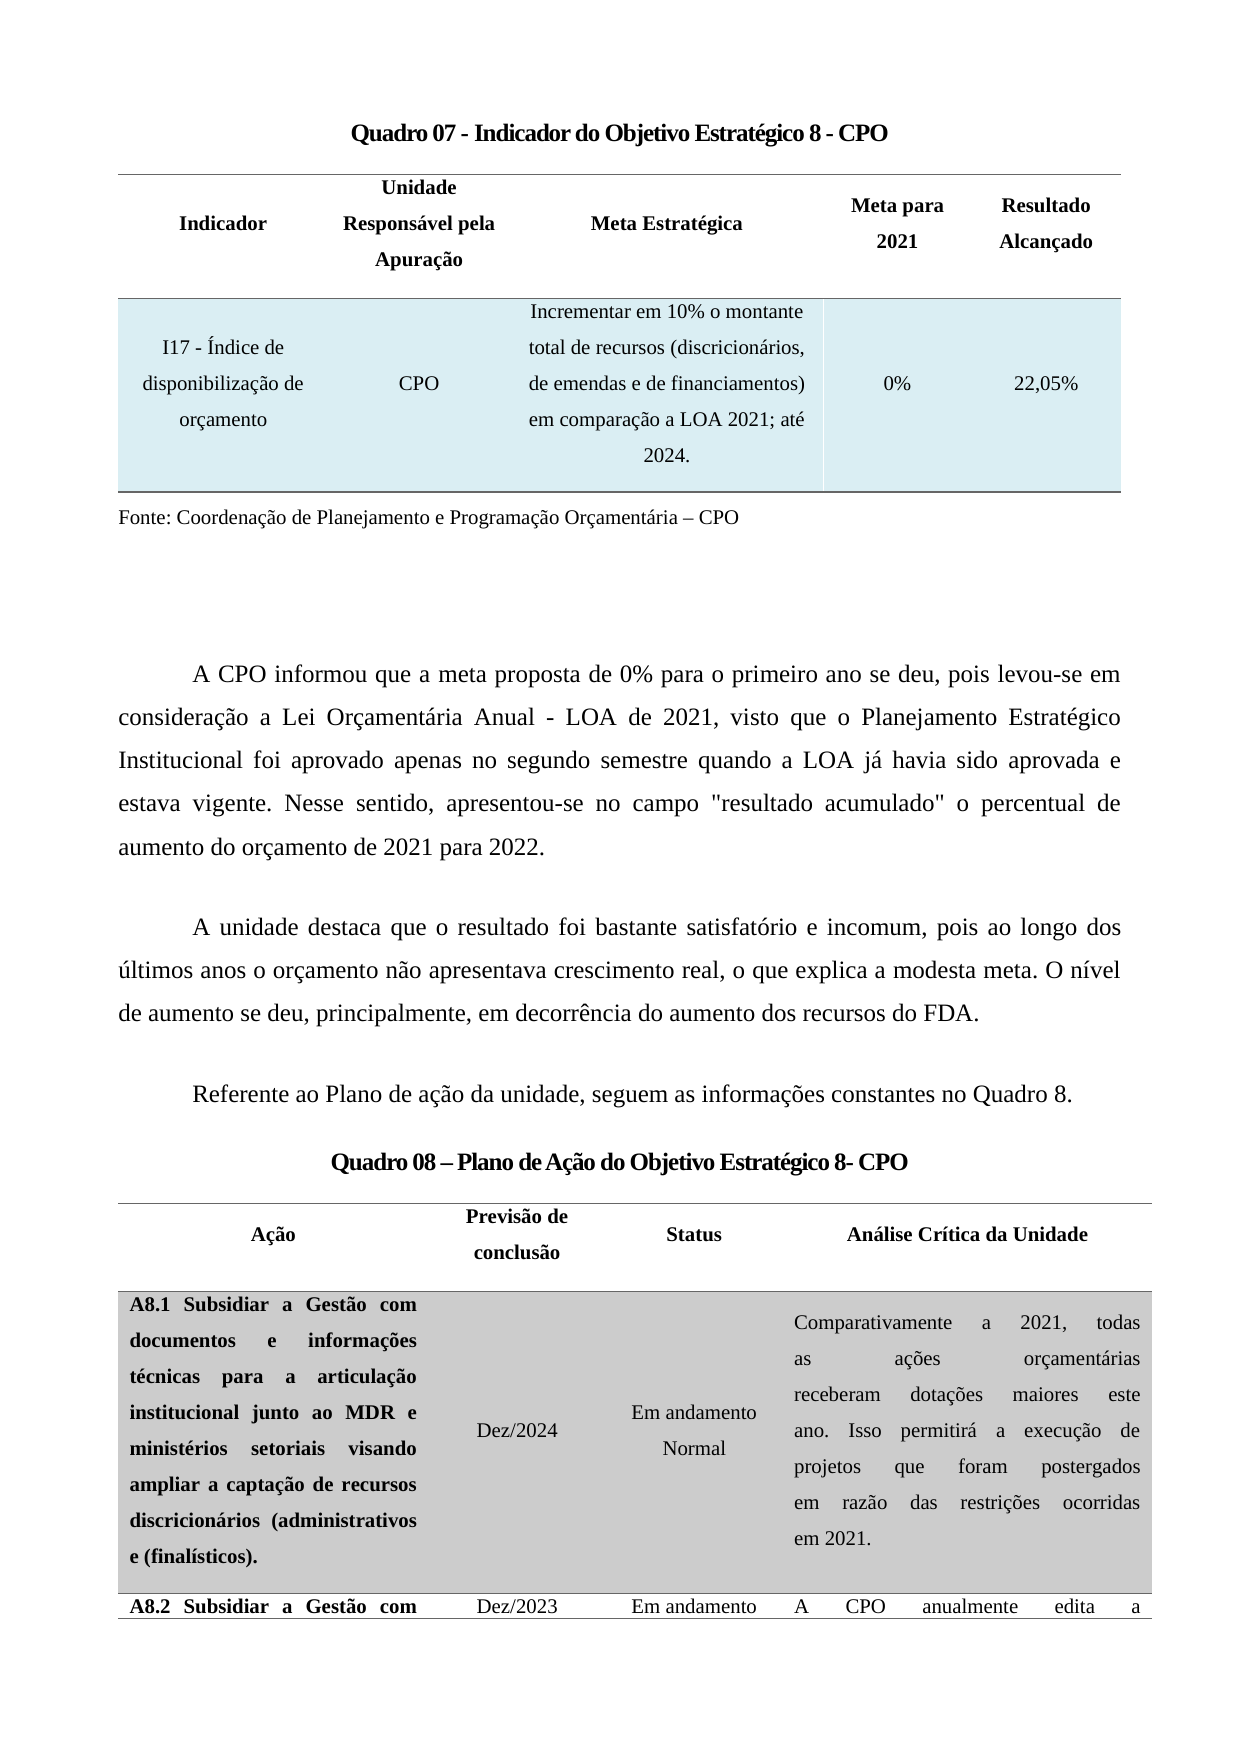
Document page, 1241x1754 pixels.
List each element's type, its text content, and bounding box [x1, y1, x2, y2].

table_header Indicador [118, 175, 328, 298]
table_header Previsão de conclusão [428, 1204, 605, 1291]
table_header Meta para 2021 [824, 175, 971, 298]
table_cell Dez/2024 [428, 1292, 605, 1593]
table_header Ação [118, 1204, 428, 1291]
table_cell 0% [824, 299, 971, 491]
table_cell A CPO anualmente edita a [783, 1594, 1152, 1618]
text A unidade destaca que o resultado foi bastante satisfatório e incomum, pois ao longo dos últimos anos o orçamento não apresentava crescimento real, o que explica a modesta meta. O nível de aumento se deu, principalmente, em decorrência do aumento dos recursos do FDA. [118, 912, 1122, 1027]
table_cell Dez/2023 [428, 1594, 605, 1618]
table_cell A8.1 Subsidiar a Gestão com documentos e informações técnicas para a articulação institucional junto ao MDR e ministérios setoriais visando ampliar a captação de recursos discricionários (administrativos e (finalísticos). [118, 1292, 428, 1593]
table_cell CPO [328, 299, 510, 491]
table_cell 22,05% [971, 299, 1121, 491]
table_cell I17 - Índice de disponibilização de orçamento [118, 299, 328, 491]
table_header Resultado Alcançado [971, 175, 1121, 298]
table_header Status [605, 1204, 783, 1291]
text A CPO informou que a meta proposta de 0% para o primeiro ano se deu, pois levou-se em consideração a Lei Orçamentária Anual - LOA de 2021, visto que o Planejamento Estratégico Institucional foi aprovado apenas no segundo semestre quando a LOA já havia sido aprovada e estava vigente. Nesse sentido, apresentou-se no campo "resultado acumulado" o percentual de aumento do orçamento de 2021 para 2022. [118, 659, 1122, 860]
table_cell Comparativamente a 2021, todas as ações orçamentárias receberam dotações maiores este ano. Isso permitirá a execução de projetos que foram postergados em razão das restrições ocorridas em 2021. [783, 1292, 1152, 1593]
table_cell Em andamento [605, 1594, 783, 1618]
table_header Meta Estratégica [510, 175, 823, 298]
table_header Análise Crítica da Unidade [783, 1204, 1152, 1291]
text Quadro 07 - Indicador do Objetivo Estratégico 8 - CPO [118, 118, 1122, 147]
text Fonte: Coordenação de Planejamento e Programação Orçamentária – CPO [118, 505, 1122, 529]
table_cell A8.2 Subsidiar a Gestão com [118, 1594, 428, 1618]
text Referente ao Plano de ação da unidade, seguem as informações constantes no Quadro 8. [118, 1079, 1122, 1108]
table_cell Em andamento Normal [605, 1292, 783, 1593]
table_cell Incrementar em 10% o montante total de recursos (discricionários, de emendas e de financiamentos) em comparação a LOA 2021; até 2024. [510, 299, 823, 491]
text Quadro 08 – Plano de Ação do Objetivo Estratégico 8- CPO [118, 1147, 1122, 1176]
table_header Unidade Responsável pela Apuração [328, 175, 510, 298]
